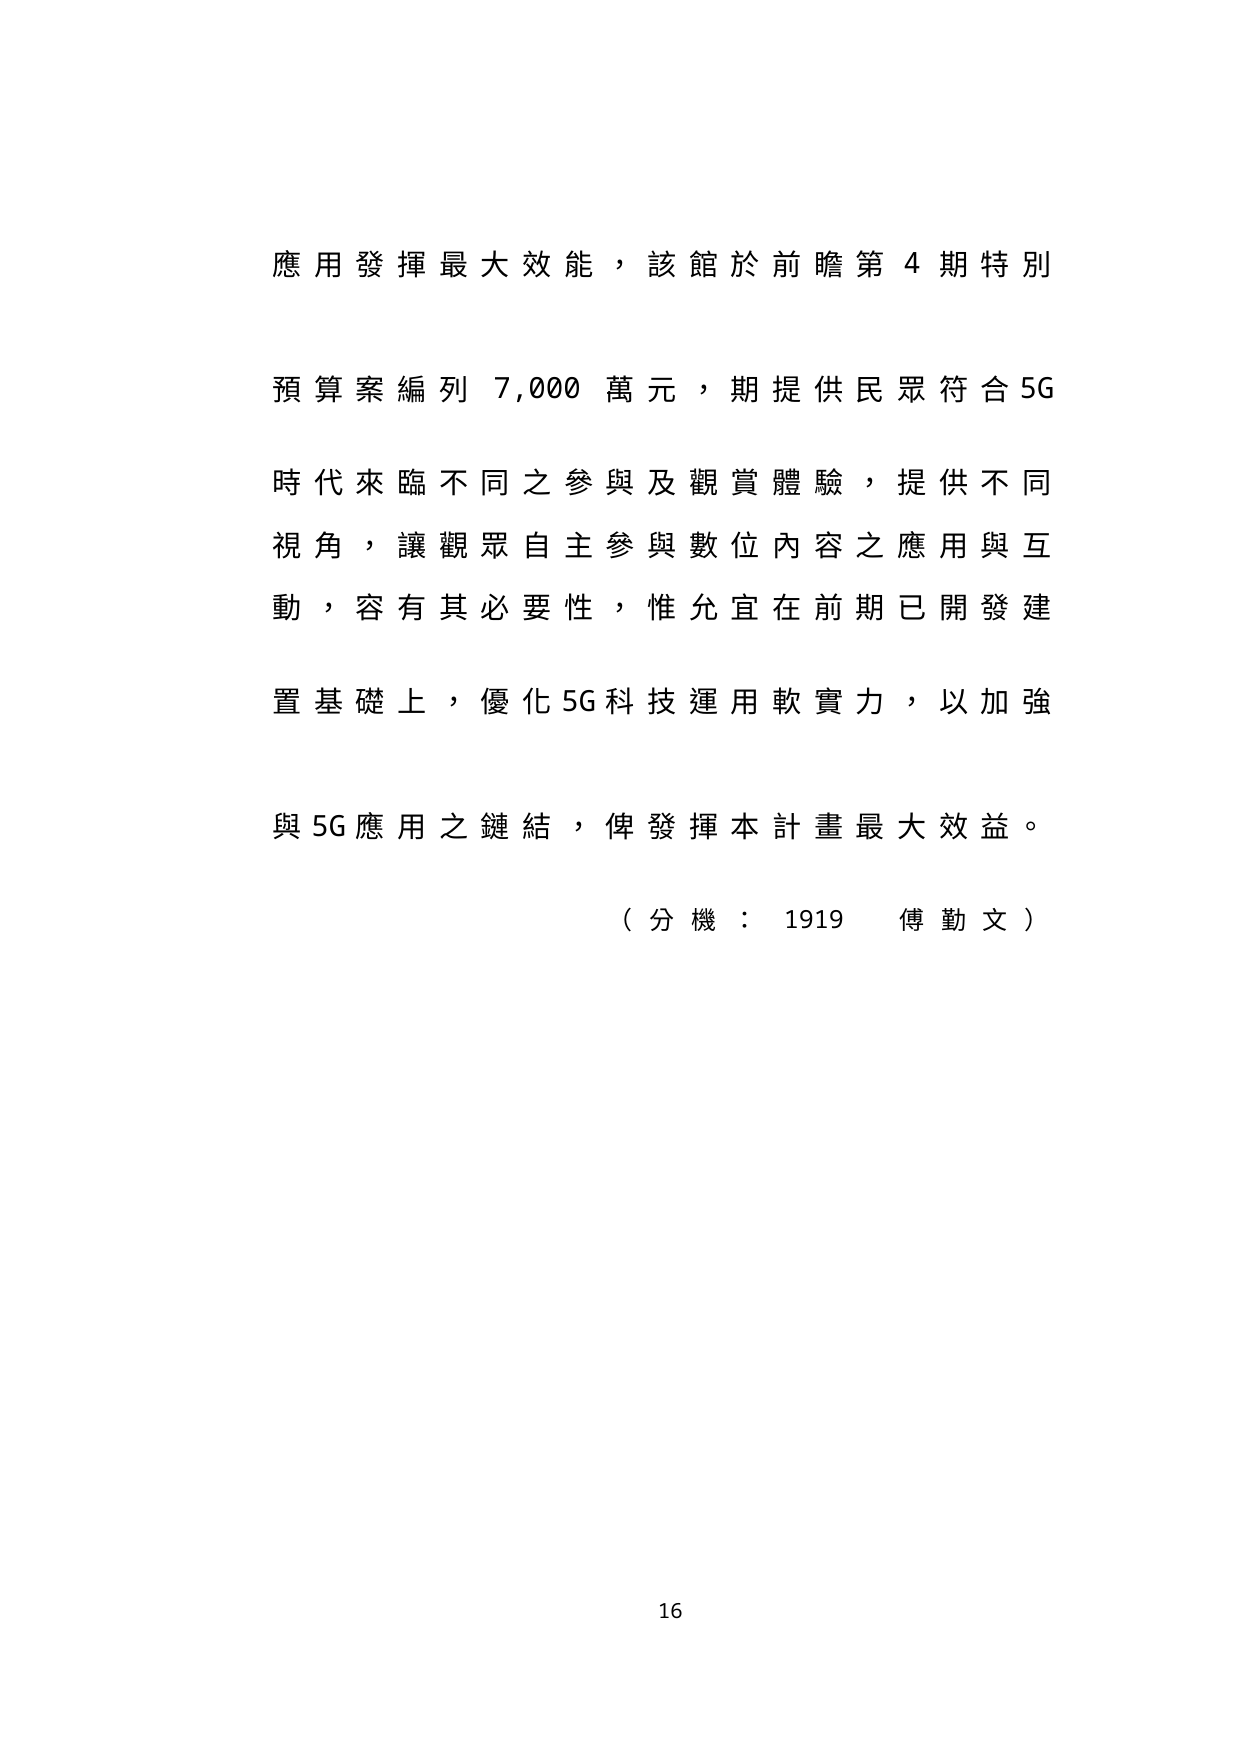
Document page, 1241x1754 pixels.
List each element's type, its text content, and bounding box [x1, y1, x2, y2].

text （分機：1919 傅勤文） [260, 877, 1058, 939]
text 應用發揮最大效能，該館於前瞻第4期特別預算案編列7,000萬元，期提供民眾符合5G 時代來臨不同之參與及觀賞體驗，提供不同視角，讓觀眾自主參與數位內容之應用與互動，容有其必要性，惟允宜在前期已開發建置基礎上，優化5G科技運用軟實力，以加強與5G應用之鏈結，俾發揮本計畫最大效益。 [242, 189, 1058, 877]
